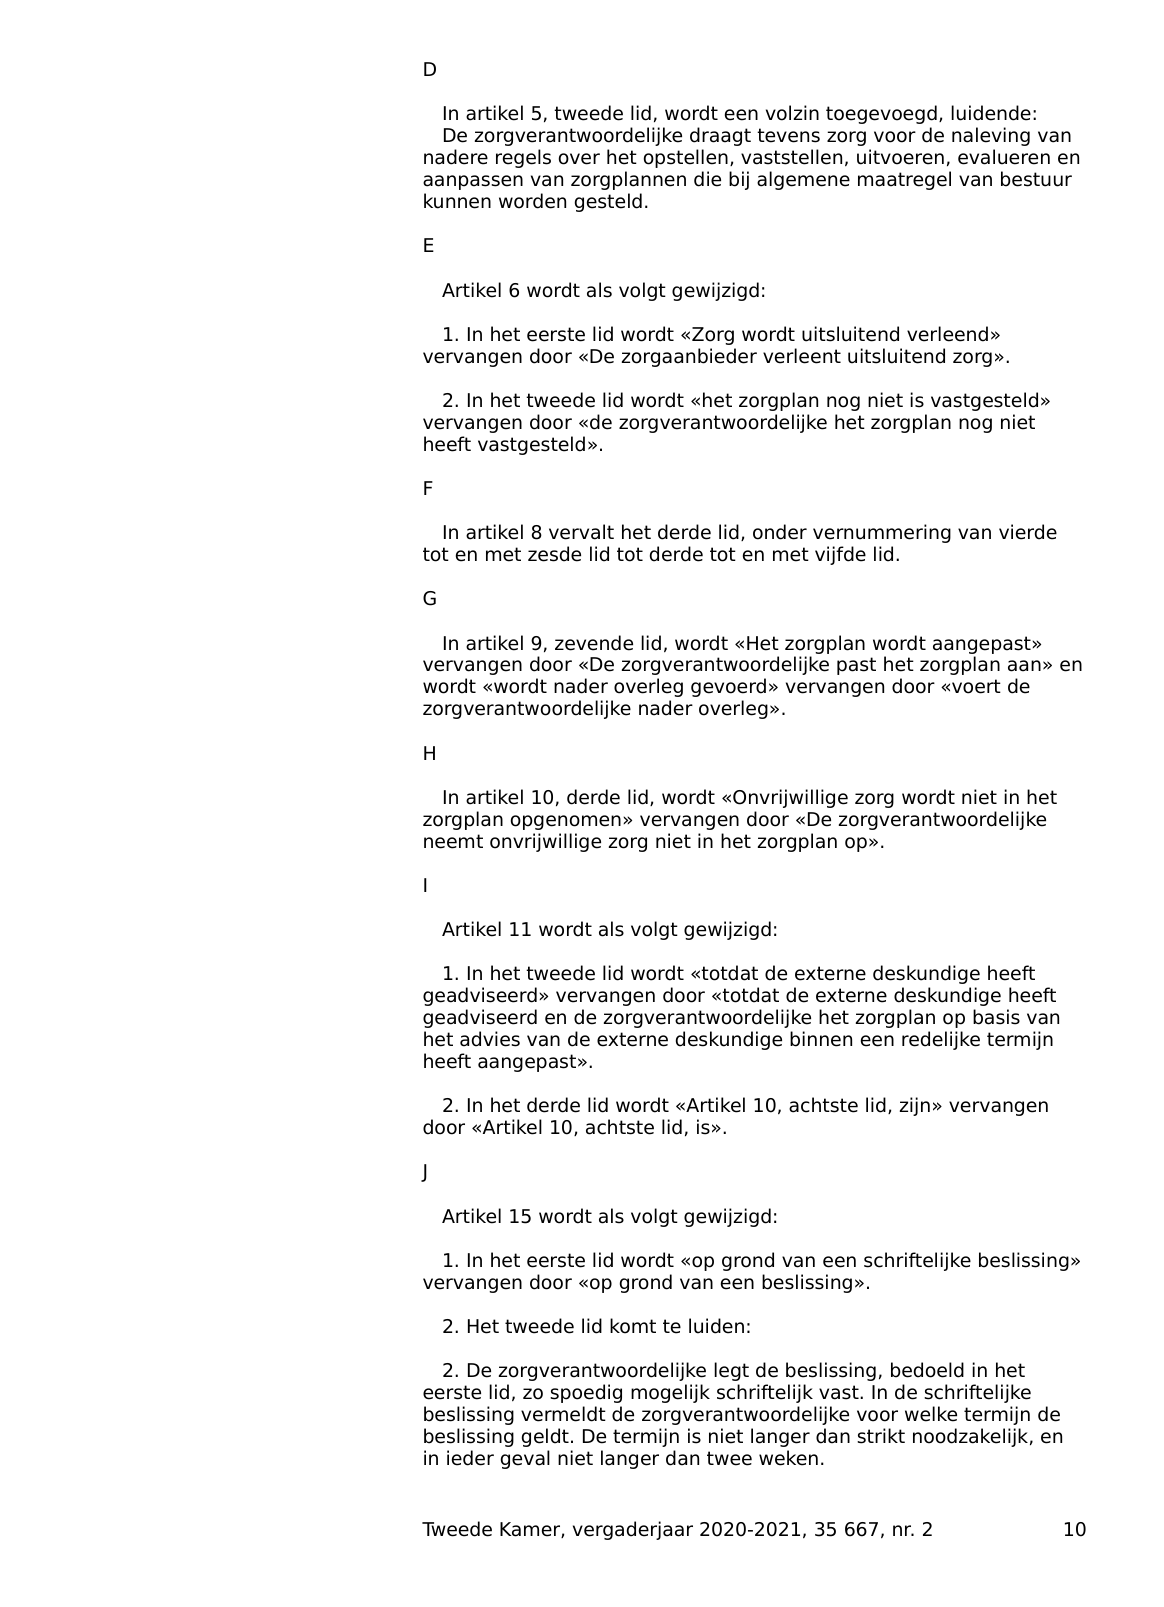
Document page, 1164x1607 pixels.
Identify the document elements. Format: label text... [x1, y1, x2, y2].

text G [422, 588, 1087, 610]
text 2. In het derde lid wordt «Artikel 10, achtste lid, zijn» vervangen door «Artikel 10, achtste lid, is». [422, 1095, 1087, 1139]
text I [422, 875, 1087, 897]
text Artikel 6 wordt als volgt gewijzigd: [422, 279, 1087, 301]
text Artikel 15 wordt als volgt gewijzigd: [422, 1206, 1087, 1227]
text D [422, 59, 1087, 81]
text 1. In het eerste lid wordt «Zorg wordt uitsluitend verleend» vervangen door «De zorgaanbieder verleent uitsluitend zorg». [422, 324, 1087, 368]
text 1. In het tweede lid wordt «totdat de externe deskundige heeft geadviseerd» vervangen door «totdat de externe deskundige heeft geadviseerd en de zorgverantwoordelijke het zorgplan op basis van het advies van de externe deskundige binnen een redelijke termijn heeft aangepast». [422, 963, 1087, 1073]
text De zorgverantwoordelijke draagt tevens zorg voor de naleving van nadere regels over het opstellen, vaststellen, uitvoeren, evalueren en aanpassen van zorgplannen die bij algemene maatregel van bestuur kunnen worden gesteld. [422, 125, 1087, 213]
text E [422, 235, 1087, 257]
text F [422, 478, 1087, 500]
text 2. De zorgverantwoordelijke legt de beslissing, bedoeld in het eerste lid, zo spoedig mogelijk schriftelijk vast. In de schriftelijke beslissing vermeldt de zorgverantwoordelijke voor welke termijn de beslissing geldt. De termijn is niet langer dan strikt noodzakelijk, en in ieder geval niet langer dan twee weken. [422, 1360, 1087, 1470]
text Artikel 11 wordt als volgt gewijzigd: [422, 919, 1087, 941]
text 1. In het eerste lid wordt «op grond van een schriftelijke beslissing» vervangen door «op grond van een beslissing». [422, 1250, 1087, 1294]
text In artikel 8 vervalt het derde lid, onder vernummering van vierde tot en met zesde lid tot derde tot en met vijfde lid. [422, 522, 1087, 566]
text 2. Het tweede lid komt te luiden: [422, 1316, 1087, 1338]
text In artikel 9, zevende lid, wordt «Het zorgplan wordt aangepast» vervangen door «De zorgverantwoordelijke past het zorgplan aan» en wordt «wordt nader overleg gevoerd» vervangen door «voert de zorgverantwoordelijke nader overleg». [422, 632, 1087, 720]
text 2. In het tweede lid wordt «het zorgplan nog niet is vastgesteld» vervangen door «de zorgverantwoordelijke het zorgplan nog niet heeft vastgesteld». [422, 390, 1087, 456]
text H [422, 742, 1087, 764]
text In artikel 10, derde lid, wordt «Onvrijwillige zorg wordt niet in het zorgplan opgenomen» vervangen door «De zorgverantwoordelijke neemt onvrijwillige zorg niet in het zorgplan op». [422, 787, 1087, 853]
text J [422, 1161, 1087, 1183]
text In artikel 5, tweede lid, wordt een volzin toegevoegd, luidende: [422, 103, 1087, 125]
